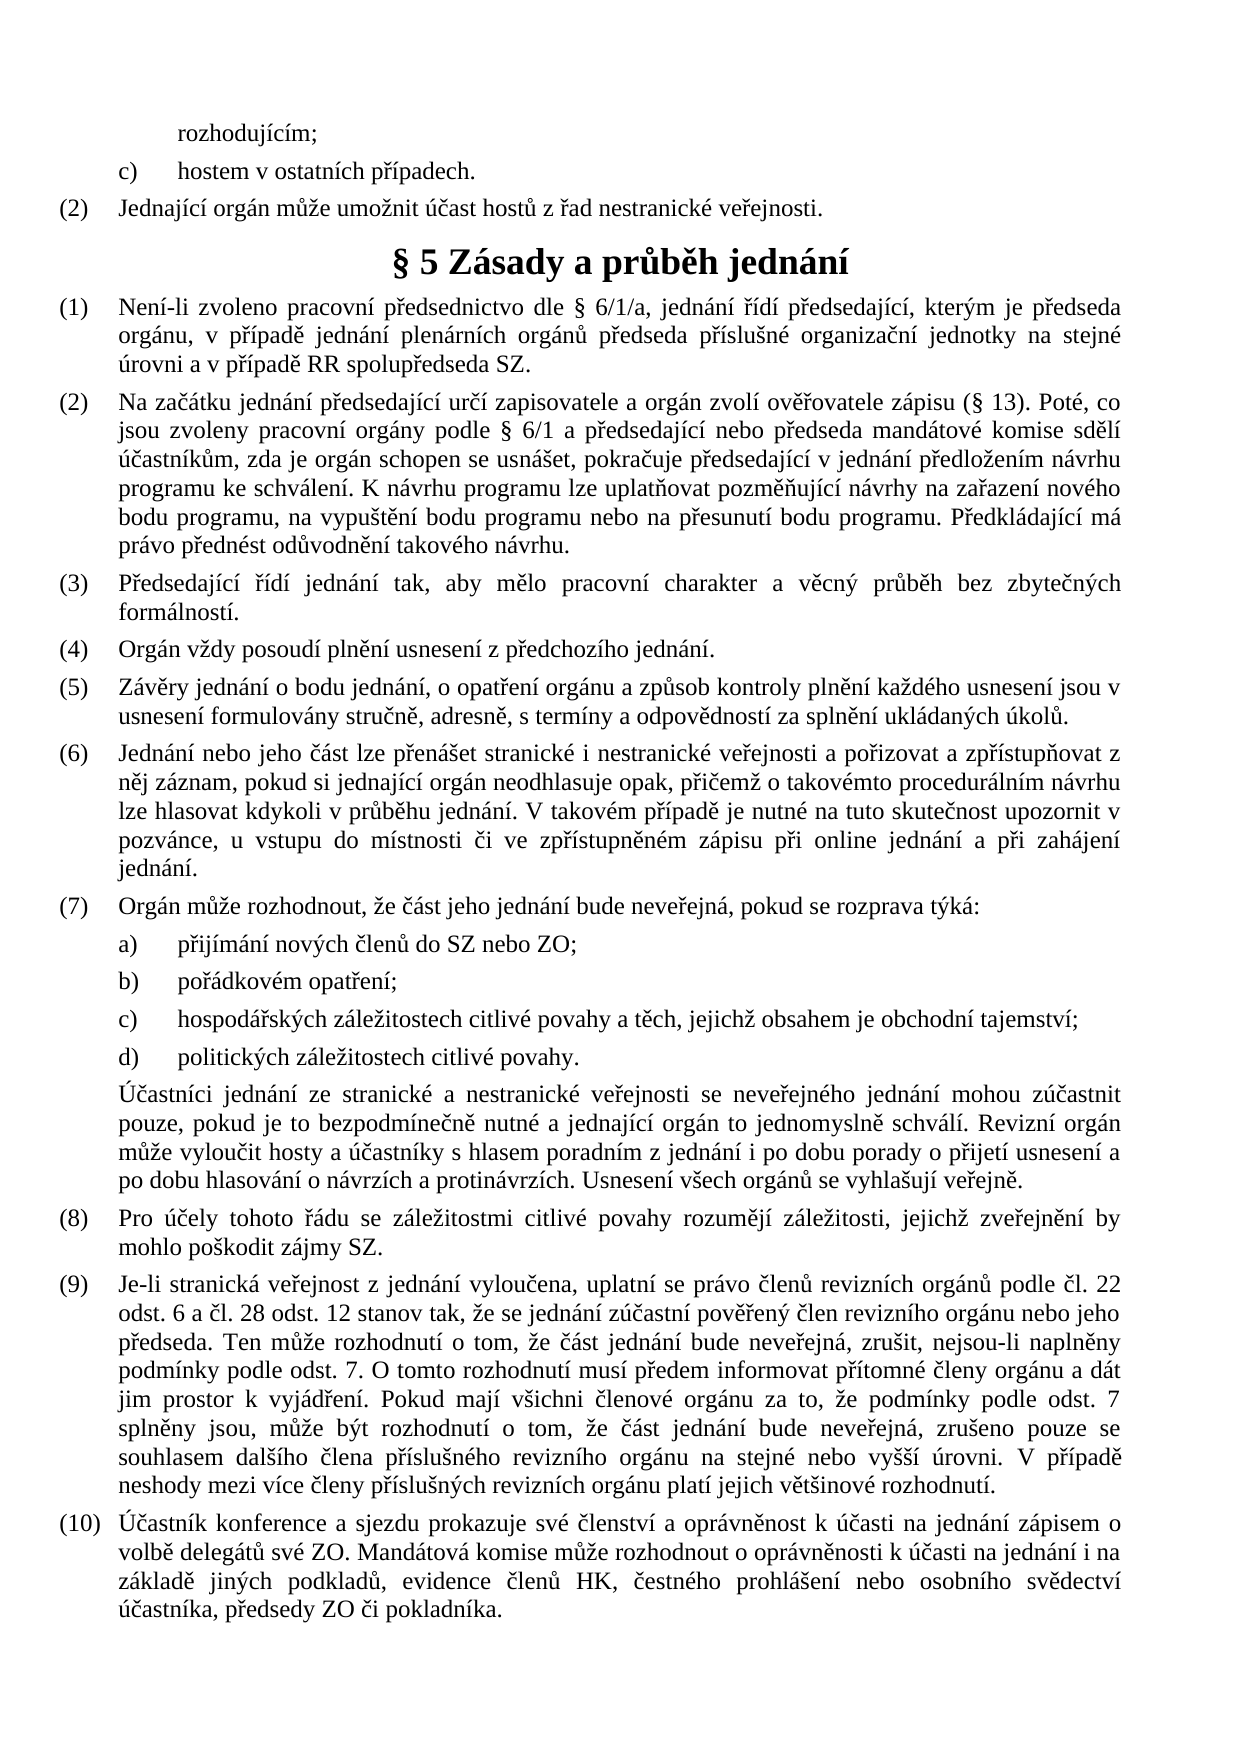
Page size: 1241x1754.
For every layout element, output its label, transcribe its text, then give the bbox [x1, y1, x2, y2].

subtitle § 5 Zásady a průběh jednání [118, 240, 1122, 283]
list Jednající orgán může umožnit účast hostů z řad nestranické veřejnosti. [59, 193, 1122, 222]
list Pro účely tohoto řádu se záležitostmi citlivé povahy rozumějí záležitosti, jejichž zveřejnění by mohlo poškodit zájmy SZ. [59, 1203, 1122, 1261]
list Předsedající řídí jednání tak, aby mělo pracovní charakter a věcný průběh bez zbytečných formálností. [59, 568, 1122, 626]
list Účastník konference a sjezdu prokazuje své členství a oprávněnost k účasti na jednání zápisem o volbě delegátů své ZO. Mandátová komise může rozhodnout o oprávněnosti k účasti na jednání i na základě jiných podkladů, evidence členů HK, čestného prohlášení nebo osobního svědectví účastníka, předsedy ZO či pokladníka. [59, 1508, 1122, 1623]
list rozhodujícím; [118, 118, 1122, 147]
list Závěry jednání o bodu jednání, o opatření orgánu a způsob kontroly plnění každého usnesení jsou v usnesení formulovány stručně, adresně, s termíny a odpovědností za splnění ukládaných úkolů. [59, 672, 1122, 730]
list Orgán vždy posoudí plnění usnesení z předchozího jednání. [59, 634, 1122, 663]
list Orgán může rozhodnout, že část jeho jednání bude neveřejná, pokud se rozprava týká: [59, 891, 1122, 920]
list pořádkovém opatření; [118, 966, 1122, 995]
list Jednání nebo jeho část lze přenášet stranické i nestranické veřejnosti a pořizovat a zpřístupňovat z něj záznam, pokud si jednající orgán neodhlasuje opak, přičemž o takovémto procedurálním návrhu lze hlasovat kdykoli v průběhu jednání. V takovém případě je nutné na tuto skutečnost upozornit v pozvánce, u vstupu do místnosti či ve zpřístupněném zápisu při online jednání a při zahájení jednání. [59, 738, 1122, 882]
list politických záležitostech citlivé povahy. [118, 1042, 1122, 1070]
list Na začátku jednání předsedající určí zapisovatele a orgán zvolí ověřovatele zápisu (§ 13). Poté, co jsou zvoleny pracovní orgány podle § 6/1 a předsedající nebo předseda mandátové komise sdělí účastníkům, zda je orgán schopen se usnášet, pokračuje předsedající v jednání předložením návrhu programu ke schválení. K návrhu programu lze uplatňovat pozměňující návrhy na zařazení nového bodu programu, na vypuštění bodu programu nebo na přesunutí bodu programu. Předkládající má právo přednést odůvodnění takového návrhu. [59, 387, 1122, 559]
list Je-li stranická veřejnost z jednání vyloučena, uplatní se právo členů revizních orgánů podle čl. 22 odst. 6 a čl. 28 odst. 12 stanov tak, že se jednání zúčastní pověřený člen revizního orgánu nebo jeho předseda. Ten může rozhodnutí o tom, že část jednání bude neveřejná, zrušit, nejsou-li naplněny podmínky podle odst. 7. O tomto rozhodnutí musí předem informovat přítomné členy orgánu a dát jim prostor k vyjádření. Pokud mají všichni členové orgánu za to, že podmínky podle odst. 7 splněny jsou, může být rozhodnutí o tom, že část jednání bude neveřejná, zrušeno pouze se souhlasem dalšího člena příslušného revizního orgánu na stejné nebo vyšší úrovni. V případě neshody mezi více členy příslušných revizních orgánu platí jejich většinové rozhodnutí. [59, 1269, 1122, 1499]
list hostem v ostatních případech. [118, 156, 1122, 184]
list přijímání nových členů do SZ nebo ZO; [118, 929, 1122, 957]
list Není-li zvoleno pracovní předsednictvo dle § 6/1/a, jednání řídí předsedající, kterým je předseda orgánu, v případě jednání plenárních orgánů předseda příslušné organizační jednotky na stejné úrovni a v případě RR spolupředseda SZ. [59, 292, 1122, 378]
list Účastníci jednání ze stranické a nestranické veřejnosti se neveřejného jednání mohou zúčastnit pouze, pokud je to bezpodmínečně nutné a jednající orgán to jednomyslně schválí. Revizní orgán může vyloučit hosty a účastníky s hlasem poradním z jednání i po dobu porady o přijetí usnesení a po dobu hlasování o návrzích a protinávrzích. Usnesení všech orgánů se vyhlašují veřejně. [59, 1079, 1122, 1194]
list hospodářských záležitostech citlivé povahy a těch, jejichž obsahem je obchodní tajemství; [118, 1004, 1122, 1033]
